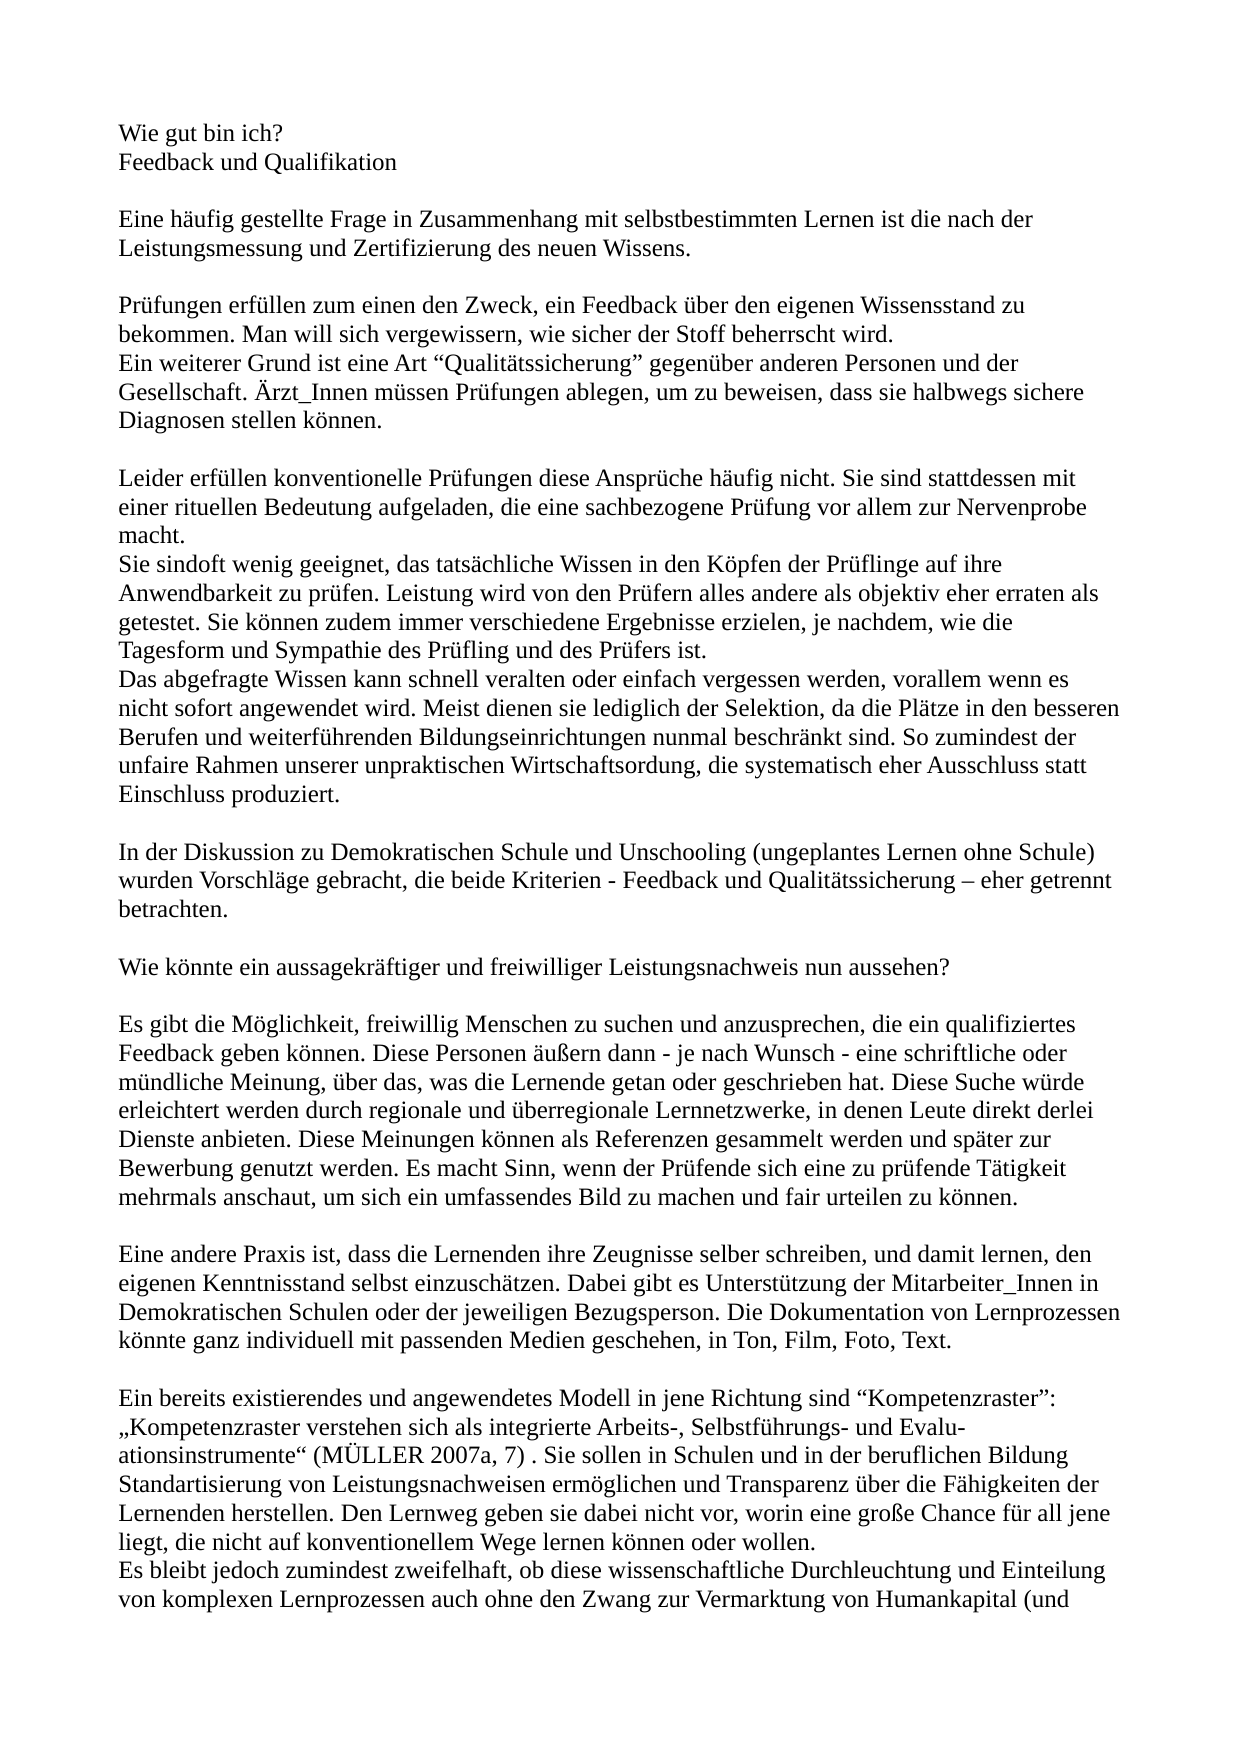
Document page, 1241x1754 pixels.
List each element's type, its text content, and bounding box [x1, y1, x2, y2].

text Wie gut bin ich? Feedback und Qualifikation [118, 118, 1122, 176]
text Das abgefragte Wissen kann schnell veralten oder einfach vergessen werden, vorallem wenn es nicht sofort angewendet wird. Meist dienen sie lediglich der Selektion, da die Plätze in den besseren Berufen und weiterführenden Bildungseinrichtungen nunmal beschränkt sind. So zumindest der unfaire Rahmen unserer unpraktischen Wirtschaftsordung, die systematisch eher Ausschluss statt Einschluss produziert. [118, 664, 1122, 808]
text Es bleibt jedoch zumindest zweifelhaft, ob diese wissenschaftliche Durchleuchtung und Einteilung von komplexen Lernprozessen auch ohne den Zwang zur Vermarktung von Humankapital (und [118, 1556, 1122, 1613]
text Eine andere Praxis ist, dass die Lernenden ihre Zeugnisse selber schreiben, und damit lernen, den eigenen Kenntnisstand selbst einzuschätzen. Dabei gibt es Unterstützung der Mitarbeiter_Innen in Demokratischen Schulen oder der jeweiligen Bezugsperson. Die Dokumentation von Lernprozessen könnte ganz individuell mit passenden Medien geschehen, in Ton, Film, Foto, Text. [118, 1239, 1122, 1354]
text Leider erfüllen konventionelle Prüfungen diese Ansprüche häufig nicht. Sie sind stattdessen mit einer rituellen Bedeutung aufgeladen, die eine sachbezogene Prüfung vor allem zur Nervenprobe macht. [118, 463, 1122, 549]
text Sie sindoft wenig geeignet, das tatsächliche Wissen in den Köpfen der Prüflinge auf ihre Anwendbarkeit zu prüfen. Leistung wird von den Prüfern alles andere als objektiv eher erraten als getestet. Sie können zudem immer verschiedene Ergebnisse erzielen, je nachdem, wie die Tagesform und Sympathie des Prüfling und des Prüfers ist. [118, 549, 1122, 664]
text Wie könnte ein aussagekräftiger und freiwilliger Leistungsnachweis nun aussehen? [118, 952, 1122, 981]
text Es gibt die Möglichkeit, freiwillig Menschen zu suchen und anzusprechen, die ein qualifiziertes Feedback geben können. Diese Personen äußern dann - je nach Wunsch - eine schriftliche oder mündliche Meinung, über das, was die Lernende getan oder geschrieben hat. Diese Suche würde erleichtert werden durch regionale und überregionale Lernnetzwerke, in denen Leute direkt derlei Dienste anbieten. Diese Meinungen können als Referenzen gesammelt werden und später zur Bewerbung genutzt werden. Es macht Sinn, wenn der Prüfende sich eine zu prüfende Tätigkeit mehrmals anschaut, um sich ein umfassendes Bild zu machen und fair urteilen zu können. [118, 1009, 1122, 1211]
text Ein bereits existierendes und angewendetes Modell in jene Richtung sind “Kompetenzraster”: [118, 1383, 1122, 1412]
text In der Diskussion zu Demokratischen Schule und Unschooling (ungeplantes Lernen ohne Schule) wurden Vorschläge gebracht, die beide Kriterien - Feedback und Qualitätssicherung – eher getrennt betrachten. [118, 837, 1122, 923]
text ationsinstrumente“ (MÜLLER 2007a, 7) . Sie sollen in Schulen und in der beruflichen Bildung Standartisierung von Leistungsnachweisen ermöglichen und Transparenz über die Fähigkeiten der Lernenden herstellen. Den Lernweg geben sie dabei nicht vor, worin eine große Chance für all jene liegt, die nicht auf konventionellem Wege lernen können oder wollen. [118, 1441, 1122, 1556]
text „Kompetenzraster verstehen sich als integrierte Arbeits-, Selbstführungs- und Evalu- [118, 1412, 1122, 1441]
text Prüfungen erfüllen zum einen den Zweck, ein Feedback über den eigenen Wissensstand zu bekommen. Man will sich vergewissern, wie sicher der Stoff beherrscht wird. [118, 291, 1122, 348]
text Ein weiterer Grund ist eine Art “Qualitätssicherung” gegenüber anderen Personen und der Gesellschaft. Ärzt_Innen müssen Prüfungen ablegen, um zu beweisen, dass sie halbwegs sichere Diagnosen stellen können. [118, 348, 1122, 434]
text Eine häufig gestellte Frage in Zusammenhang mit selbstbestimmten Lernen ist die nach der Leistungsmessung und Zertifizierung des neuen Wissens. [118, 204, 1122, 262]
